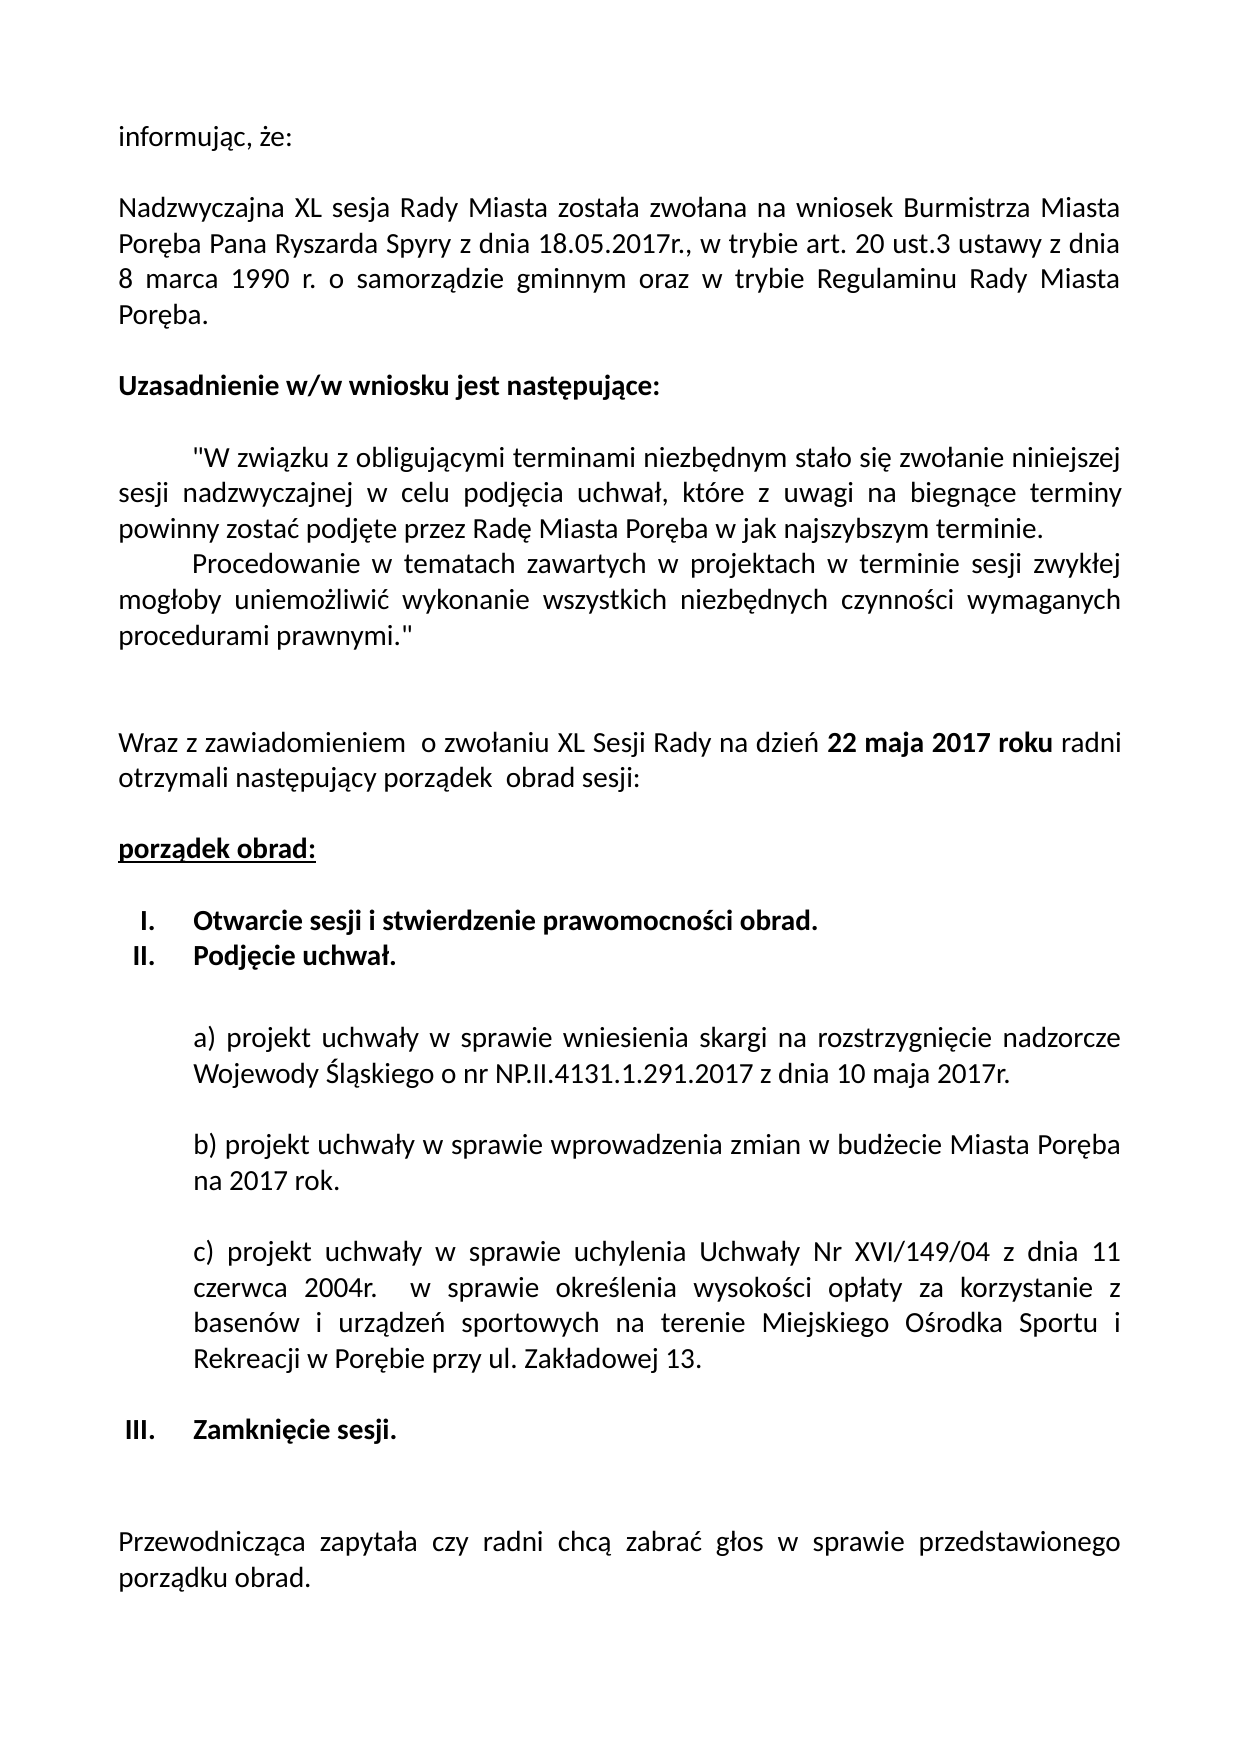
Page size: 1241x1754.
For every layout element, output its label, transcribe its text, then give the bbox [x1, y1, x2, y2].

text Przewodnicząca zapytała czy radni chcą zabrać głos w sprawie przedstawionego porządku obrad. [118, 1523, 1122, 1595]
text Wraz z zawiadomieniem o zwołaniu XL Sesji Rady na dzień 22 maja 2017 roku radni otrzymali następujący porządek obrad sesji: [118, 724, 1122, 795]
text Nadzwyczajna XL sesja Rady Miasta została zwołana na wniosek Burmistrza Miasta Poręba Pana Ryszarda Spyry z dnia 18.05.2017r., w trybie art. 20 ust.3 ustawy z dnia 8 marca 1990 r. o samorządzie gminnym oraz w trybie Regulaminu Rady Miasta Poręba. [118, 189, 1122, 332]
text "W związku z obligującymi terminami niezbędnym stało się zwołanie niniejszej sesji nadzwyczajnej w celu podjęcia uchwał, które z uwagi na biegnące terminy powinny zostać podjęte przez Radę Miasta Poręba w jak najszybszym terminie. [118, 439, 1122, 546]
list c) projekt uchwały w sprawie uchylenia Uchwały Nr XVI/149/04 z dnia 11 czerwca 2004r. w sprawie określenia wysokości opłaty za korzystanie z basenów i urządzeń sportowych na terenie Miejskiego Ośrodka Sportu i Rekreacji w Porębie przy ul. Zakładowej 13. [156, 1233, 1122, 1376]
list Otwarcie sesji i stwierdzenie prawomocności obrad. [156, 902, 1122, 937]
text informując, że: [118, 118, 1122, 154]
text porządek obrad: [118, 831, 1122, 866]
list Podjęcie uchwał. [156, 937, 1122, 973]
text Uzasadnienie w/w wniosku jest następujące: [118, 367, 1122, 403]
text Procedowanie w tematach zawartych w projektach w terminie sesji zwykłej mogłoby uniemożliwić wykonanie wszystkich niezbędnych czynności wymaganych procedurami prawnymi." [118, 546, 1122, 652]
list b) projekt uchwały w sprawie wprowadzenia zmian w budżecie Miasta Poręba na 2017 rok. [156, 1126, 1122, 1197]
list a) projekt uchwały w sprawie wniesienia skargi na rozstrzygnięcie nadzorcze Wojewody Śląskiego o nr NP.II.4131.1.291.2017 z dnia 10 maja 2017r. [156, 1019, 1122, 1091]
list Zamknięcie sesji. [156, 1411, 1122, 1447]
